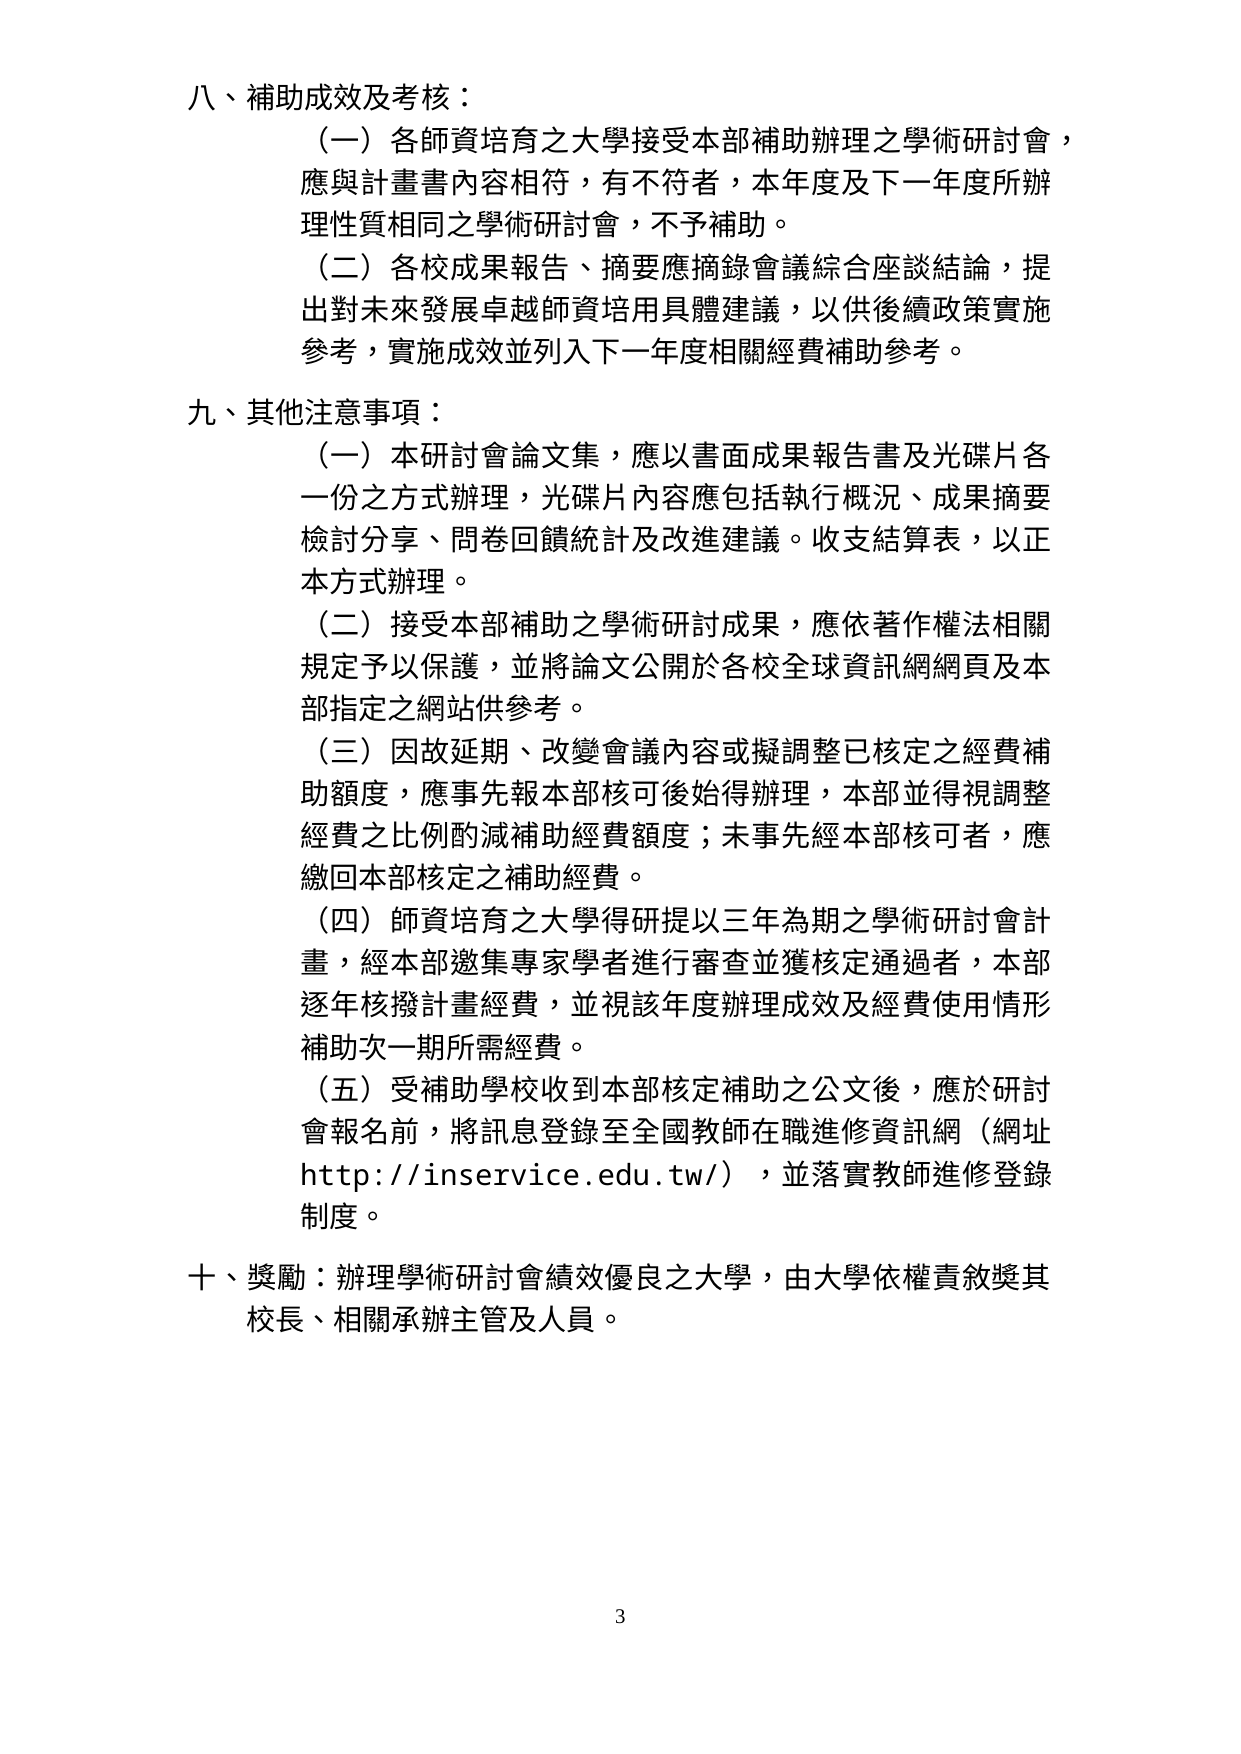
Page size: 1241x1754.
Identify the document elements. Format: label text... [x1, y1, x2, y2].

text （二）各校成果報告、摘要應摘錄會議綜合座談結論，提出對未來發展卓越師資培用具體建議，以供後續政策實施參考，實施成效並列入下一年度相關經費補助參考。 [300, 244, 1053, 371]
text 十、獎勵：辦理學術研討會績效優良之大學，由大學依權責敘奬其校長、相關承辦主管及人員。 [187, 1254, 1053, 1339]
text （四）師資培育之大學得研提以三年為期之學術研討會計畫，經本部邀集專家學者進行審查並獲核定通過者，本部逐年核撥計畫經費，並視該年度辦理成效及經費使用情形，補助次一期所需經費。 [300, 897, 1053, 1066]
text （一）本研討會論文集，應以書面成果報告書及光碟片各一份之方式辦理，光碟片內容應包括執行概況、成果摘要、檢討分享、問卷回饋統計及改進建議。收支結算表，以正本方式辦理。 [300, 432, 1053, 601]
text 九、其他注意事項： [187, 390, 1053, 432]
text 八、補助成效及考核： [187, 75, 1053, 117]
text （三）因故延期、改變會議內容或擬調整已核定之經費補助額度，應事先報本部核可後始得辦理，本部並得視調整經費之比例酌減補助經費額度；未事先經本部核可者，應繳回本部核定之補助經費。 [300, 728, 1053, 897]
text （一）各師資培育之大學接受本部補助辦理之學術研討會，應與計畫書內容相符，有不符者，本年度及下一年度所辦理性質相同之學術研討會，不予補助。 [300, 117, 1053, 244]
text （五）受補助學校收到本部核定補助之公文後，應於研討會報名前，將訊息登錄至全國教師在職進修資訊網（網址：http://inservice.edu.tw/），並落實教師進修登錄制度。 [300, 1066, 1053, 1236]
text （二）接受本部補助之學術研討成果，應依著作權法相關規定予以保護，並將論文公開於各校全球資訊網網頁及本部指定之網站供參考。 [300, 601, 1053, 728]
